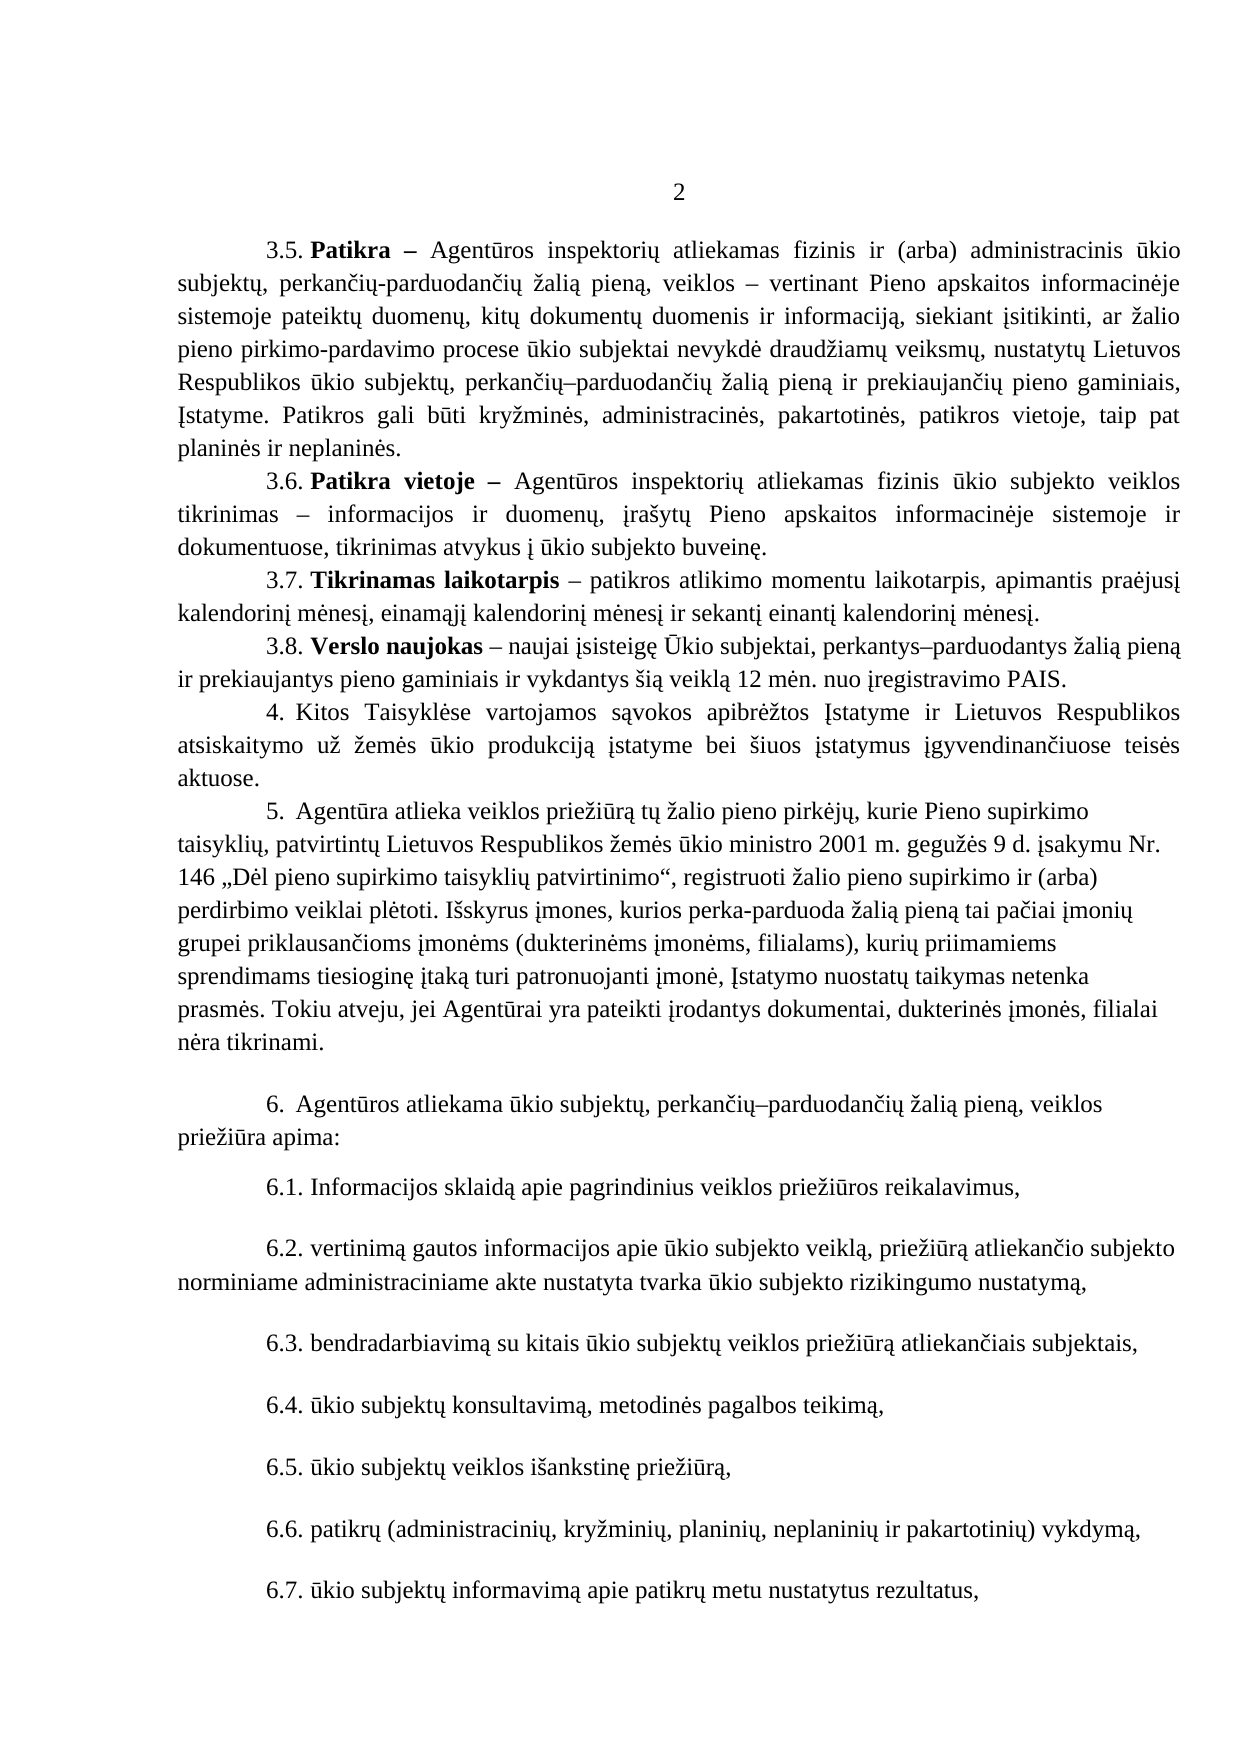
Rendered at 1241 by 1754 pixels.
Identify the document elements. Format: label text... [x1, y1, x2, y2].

text 3.6. Patikra vietoje – Agentūros inspektorių atliekamas fizinis ūkio subjekto veiklos tikrinimas – informacijos ir duomenų, įrašytų Pieno apskaitos informacinėje sistemoje ir dokumentuose, tikrinimas atvykus į ūkio subjekto buveinę. [177, 466, 1181, 561]
text 3.8. Verslo naujokas – naujai įsisteigę Ūkio subjektai, perkantys–parduodantys žalią pieną ir prekiaujantys pieno gaminiais ir vykdantys šią veiklą 12 mėn. nuo įregistravimo PAIS. [177, 631, 1181, 693]
text 6.5. ūkio subjektų veiklos išankstinę priežiūrą, [177, 1452, 1181, 1481]
text 6.7. ūkio subjektų informavimą apie patikrų metu nustatytus rezultatus, [177, 1575, 1181, 1604]
text 6.6. patikrų (administracinių, kryžminių, planinių, neplaninių ir pakartotinių) vykdymą, [177, 1514, 1181, 1542]
text 6.4. ūkio subjektų konsultavimą, metodinės pagalbos teikimą, [177, 1390, 1181, 1419]
text 4. Kitos Taisyklėse vartojamos sąvokos apibrėžtos Įstatyme ir Lietuvos Respublikos atsiskaitymo už žemės ūkio produkciją įstatyme bei šiuos įstatymus įgyvendinančiuose teisės aktuose. [177, 697, 1181, 792]
text 3.5. Patikra – Agentūros inspektorių atliekamas fizinis ir (arba) administracinis ūkio subjektų, perkančių-parduodančių žalią pieną, veiklos – vertinant Pieno apskaitos informacinėje sistemoje pateiktų duomenų, kitų dokumentų duomenis ir informaciją, siekiant įsitikinti, ar žalio pieno pirkimo-pardavimo procese ūkio subjektai nevykdė draudžiamų veiksmų, nustatytų Lietuvos Respublikos ūkio subjektų, perkančių–parduodančių žalią pieną ir prekiaujančių pieno gaminiais, Įstatyme. Patikros gali būti kryžminės, administracinės, pakartotinės, patikros vietoje, taip pat planinės ir neplaninės. [177, 235, 1181, 462]
text 6.2. vertinimą gautos informacijos apie ūkio subjekto veiklą, priežiūrą atliekančio subjekto norminiame administraciniame akte nustatyta tvarka ūkio subjekto rizikingumo nustatymą, [177, 1233, 1181, 1295]
text 6.3. bendradarbiavimą su kitais ūkio subjektų veiklos priežiūrą atliekančiais subjektais, [177, 1328, 1181, 1357]
text 6.1. Informacijos sklaidą apie pagrindinius veiklos priežiūros reikalavimus, [177, 1172, 1181, 1201]
text 6. Agentūros atliekama ūkio subjektų, perkančių–parduodančių žalią pieną, veiklos priežiūra apima: [177, 1089, 1181, 1151]
text 5. Agentūra atlieka veiklos priežiūrą tų žalio pieno pirkėjų, kurie Pieno supirkimo taisyklių, patvirtintų Lietuvos Respublikos žemės ūkio ministro 2001 m. gegužės 9 d. įsakymu Nr. 146 „Dėl pieno supirkimo taisyklių patvirtinimo“, registruoti žalio pieno supirkimo ir (arba) perdirbimo veiklai plėtoti. Išskyrus įmones, kurios perka-parduoda žalią pieną tai pačiai įmonių grupei priklausančioms įmonėms (dukterinėms įmonėms, filialams), kurių priimamiems sprendimams tiesioginę įtaką turi patronuojanti įmonė, Įstatymo nuostatų taikymas netenka prasmės. Tokiu atveju, jei Agentūrai yra pateikti įrodantys dokumentai, dukterinės įmonės, filialai nėra tikrinami. [177, 796, 1181, 1056]
text 3.7. Tikrinamas laikotarpis – patikros atlikimo momentu laikotarpis, apimantis praėjusį kalendorinį mėnesį, einamąjį kalendorinį mėnesį ir sekantį einantį kalendorinį mėnesį. [177, 565, 1181, 627]
